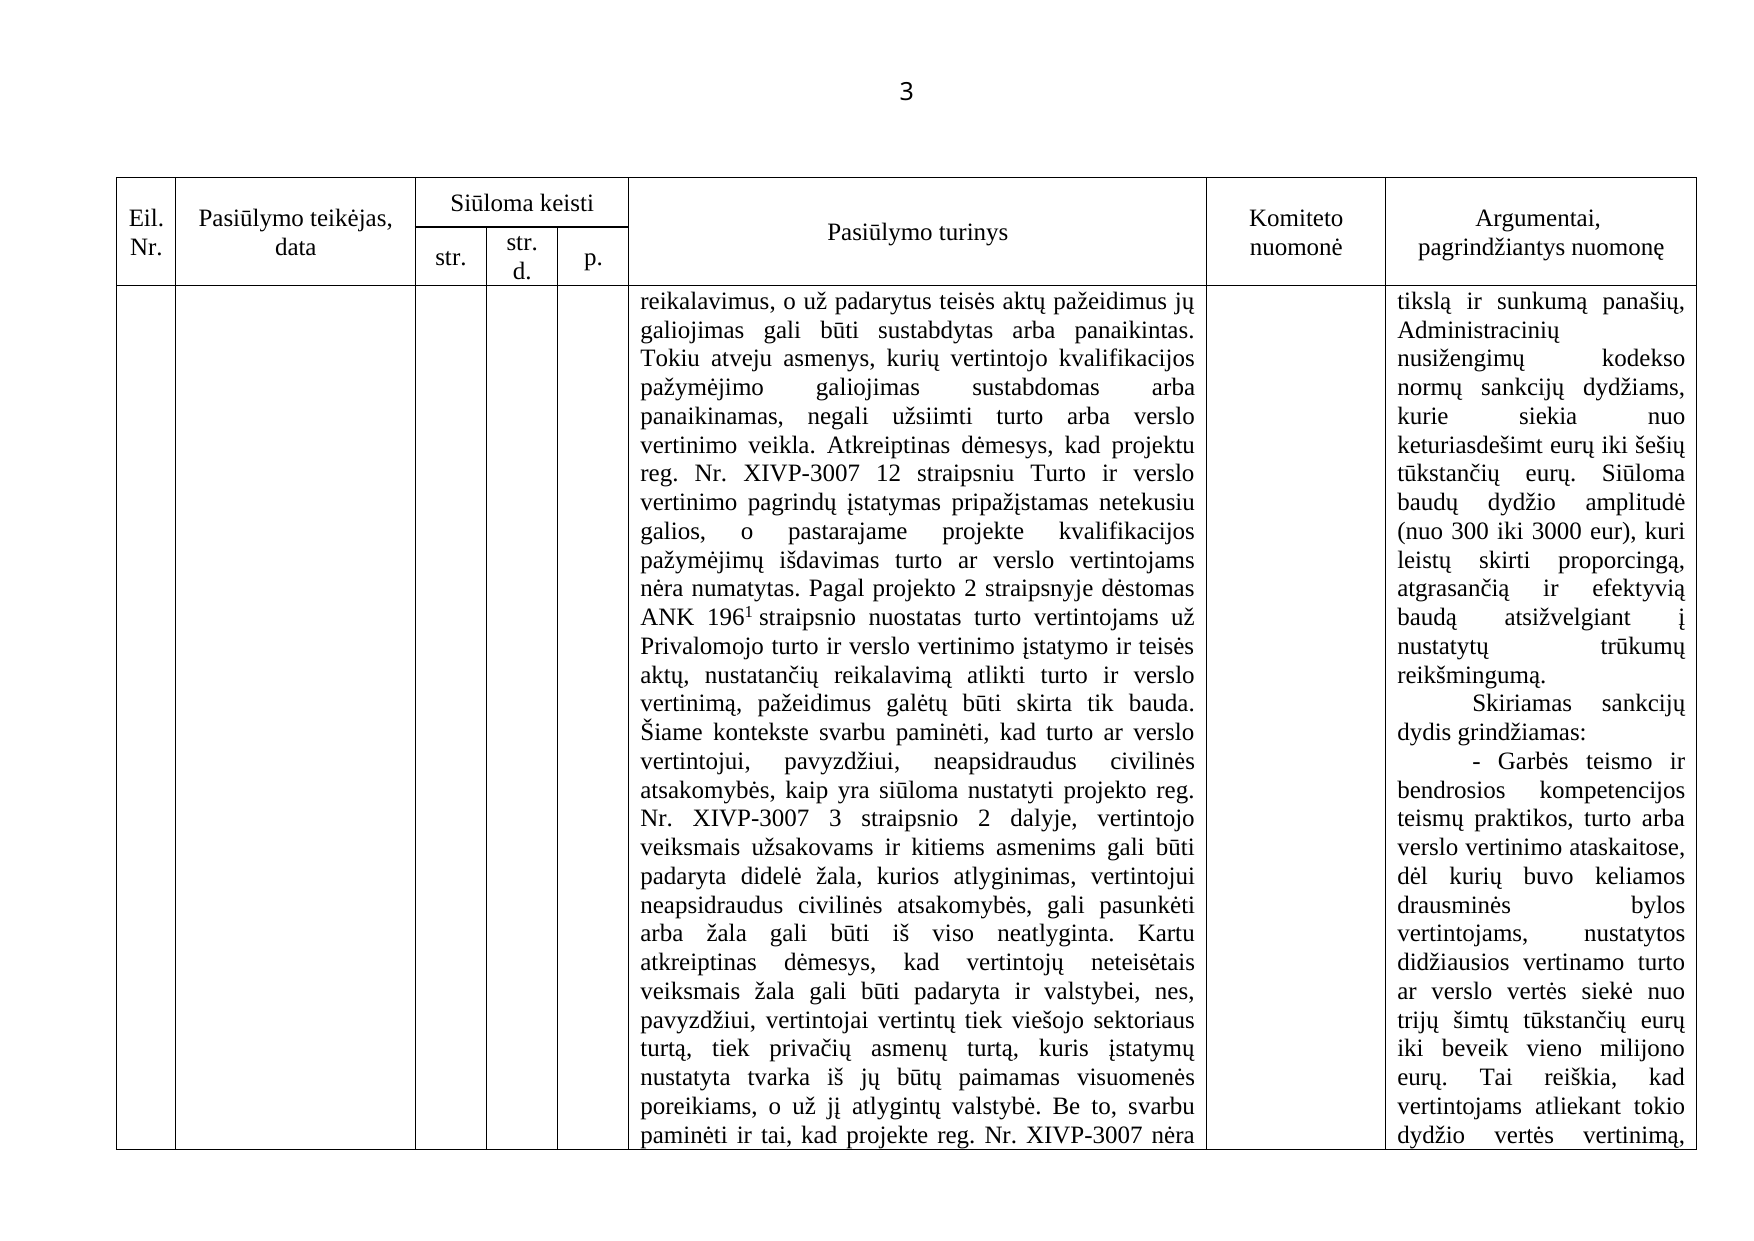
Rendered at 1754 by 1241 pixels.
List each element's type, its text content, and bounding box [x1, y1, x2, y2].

table_header Pasiūlymo teikėjas, data [176, 178, 415, 285]
table_header Komiteto nuomonė [1207, 178, 1385, 285]
table_cell str. d. [487, 228, 557, 285]
table_header Argumentai, pagrindžiantys nuomonę [1386, 178, 1696, 285]
table_cell [487, 286, 557, 1148]
table_cell p. [558, 228, 628, 285]
table_cell reikalavimus, o už padarytus teisės aktų pažeidimus jų galiojimas gali būti sustabdytas arba panaikintas. Tokiu atveju asmenys, kurių vertintojo kvalifikacijos pažymėjimo galiojimas sustabdomas arba panaikinamas, negali užsiimti turto arba verslo vertinimo veikla. Atkreiptinas dėmesys, kad projektu reg. Nr. XIVP-3007 12 straipsniu Turto ir verslo vertinimo pagrindų įstatymas pripažįstamas netekusiu galios, o pastarajame projekte kvalifikacijos pažymėjimų išdavimas turto ar verslo vertintojams nėra numatytas. Pagal projekto 2 straipsnyje dėstomas ANK 1961 straipsnio nuostatas turto vertintojams už Privalomojo turto ir verslo vertinimo įstatymo ir teisės aktų, nustatančių reikalavimą atlikti turto ir verslo vertinimą, pažeidimus galėtų būti skirta tik bauda. Šiame kontekste svarbu paminėti, kad turto ar verslo vertintojui, pavyzdžiui, neapsidraudus civilinės atsakomybės, kaip yra siūloma nustatyti projekto reg. Nr. XIVP-3007 3 straipsnio 2 dalyje, vertintojo veiksmais užsakovams ir kitiems asmenims gali būti padaryta didelė žala, kurios atlyginimas, vertintojui neapsidraudus civilinės atsakomybės, gali pasunkėti arba žala gali būti iš viso neatlyginta. Kartu atkreiptinas dėmesys, kad vertintojų neteisėtais veiksmais žala gali būti padaryta ir valstybei, nes, pavyzdžiui, vertintojai vertintų tiek viešojo sektoriaus turtą, tiek privačių asmenų turtą, kuris įstatymų nustatyta tvarka iš jų būtų paimamas visuomenės poreikiams, o už jį atlygintų valstybė. Be to, svarbu paminėti ir tai, kad projekte reg. Nr. XIVP-3007 nėra [629, 286, 1206, 1148]
table_header Eil. Nr. [117, 178, 175, 285]
table_header Siūloma keisti [416, 178, 628, 226]
table_header Pasiūlymo turinys [629, 178, 1206, 285]
table_cell tikslą ir sunkumą panašių, Administracinių nusižengimų kodekso normų sankcijų dydžiams, kurie siekia nuo keturiasdešimt eurų iki šešių tūkstančių eurų. Siūloma baudų dydžio amplitudė (nuo 300 iki 3000 eur), kuri leistų skirti proporcingą, atgrasančią ir efektyvią baudą atsižvelgiant į nustatytų trūkumų reikšmingumą. Skiriamas sankcijų dydis grindžiamas: - Garbės teismo ir bendrosios kompetencijos teismų praktikos, turto arba verslo vertinimo ataskaitose, dėl kurių buvo keliamos drausminės bylos vertintojams, nustatytos didžiausios vertinamo turto ar verslo vertės siekė nuo trijų šimtų tūkstančių eurų iki beveik vieno milijono eurų. Tai reiškia, kad vertintojams atliekant tokio dydžio vertės vertinimą, [1386, 286, 1696, 1148]
table_cell [1207, 286, 1385, 1148]
table_cell [176, 286, 415, 1148]
table_cell str. [416, 228, 486, 285]
table_cell [558, 286, 628, 1148]
table_cell [416, 286, 486, 1148]
table_cell [117, 286, 175, 1148]
